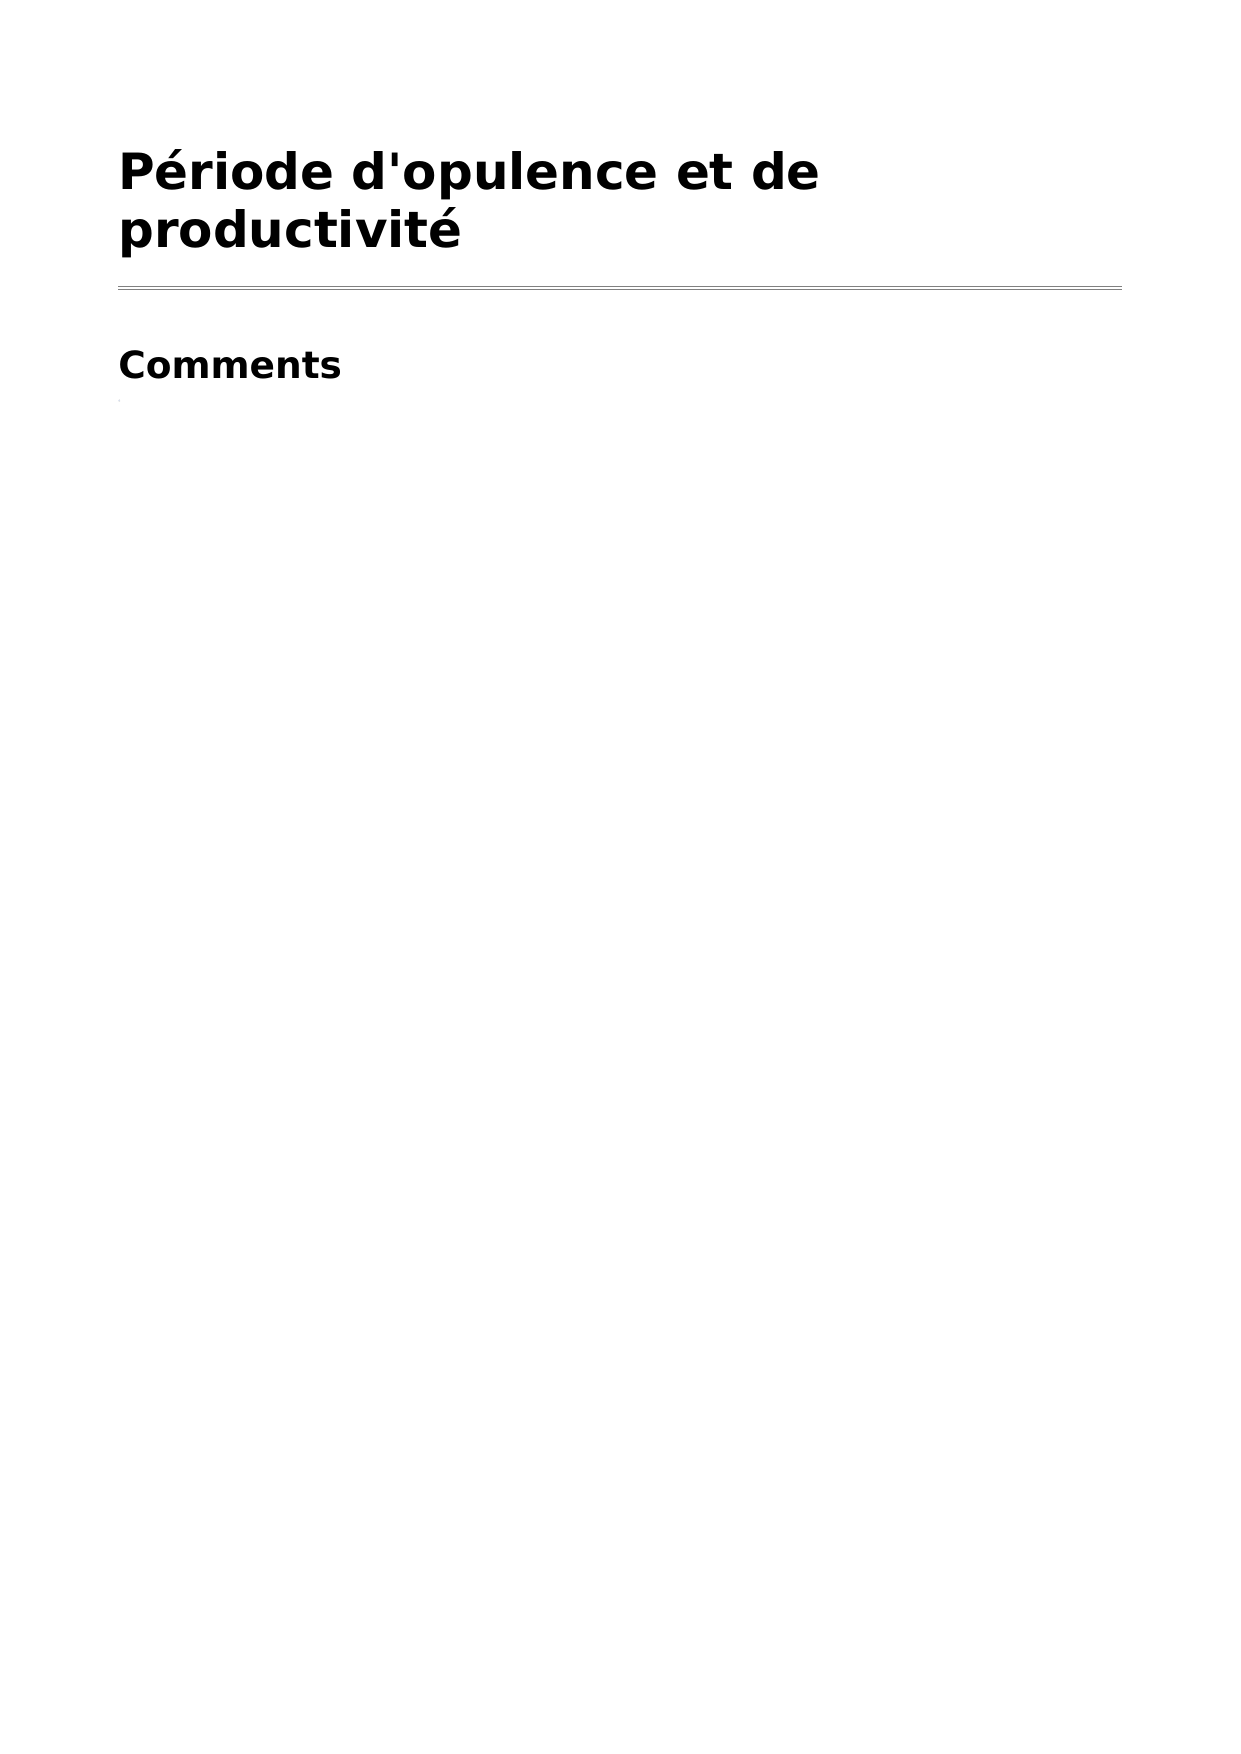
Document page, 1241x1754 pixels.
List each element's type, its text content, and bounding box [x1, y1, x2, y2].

subtitle Période d'opulence et de productivité [118, 143, 1122, 259]
subtitle Comments [118, 343, 1122, 387]
